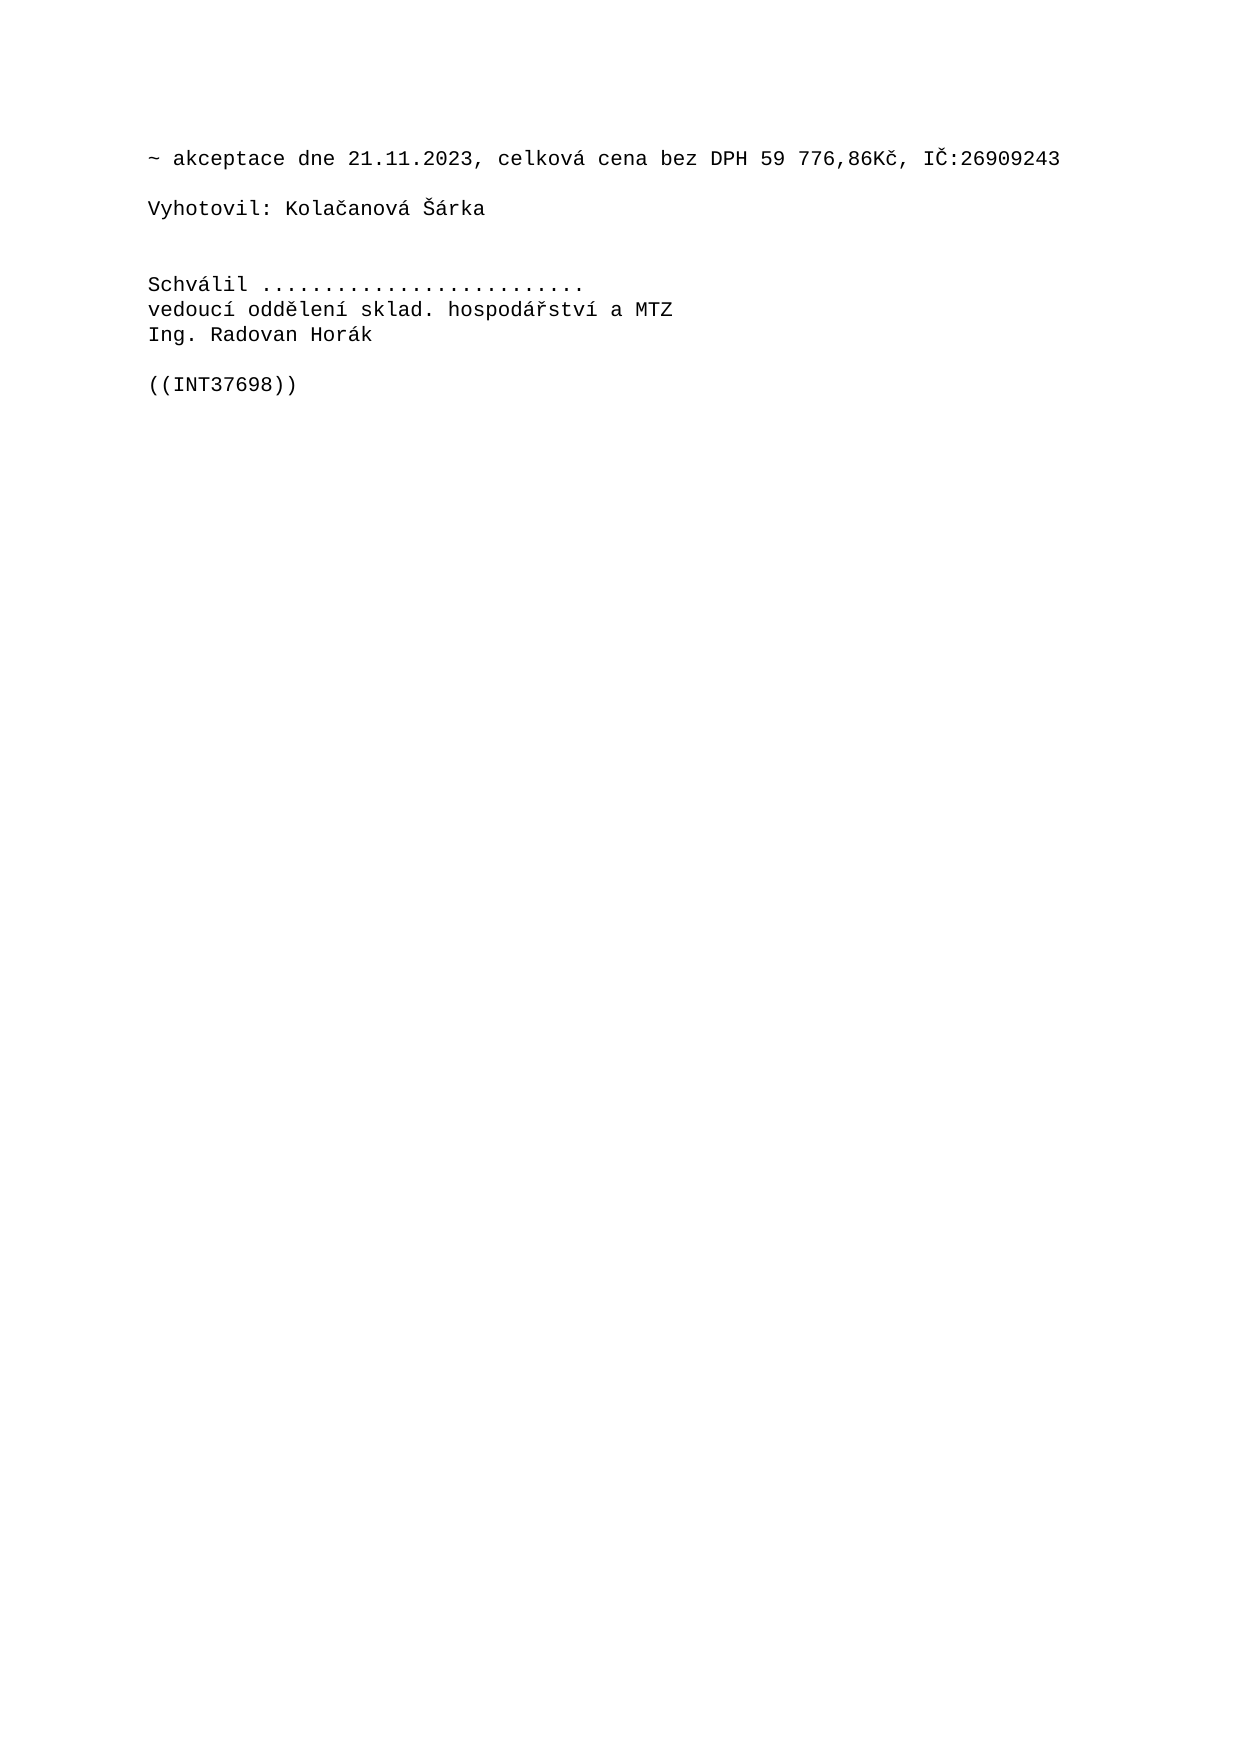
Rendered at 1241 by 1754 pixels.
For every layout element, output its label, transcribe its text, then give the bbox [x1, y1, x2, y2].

text ~ akceptace dne 21.11.2023, celková cena bez DPH 59 776,86Kč, IČ:26909243 Vyhotovil: Kolačanová Šárka Schválil .......................... vedoucí oddělení sklad. hospodářství a MTZ Ing. Radovan Horák ((INT37698)) [148, 148, 1093, 398]
